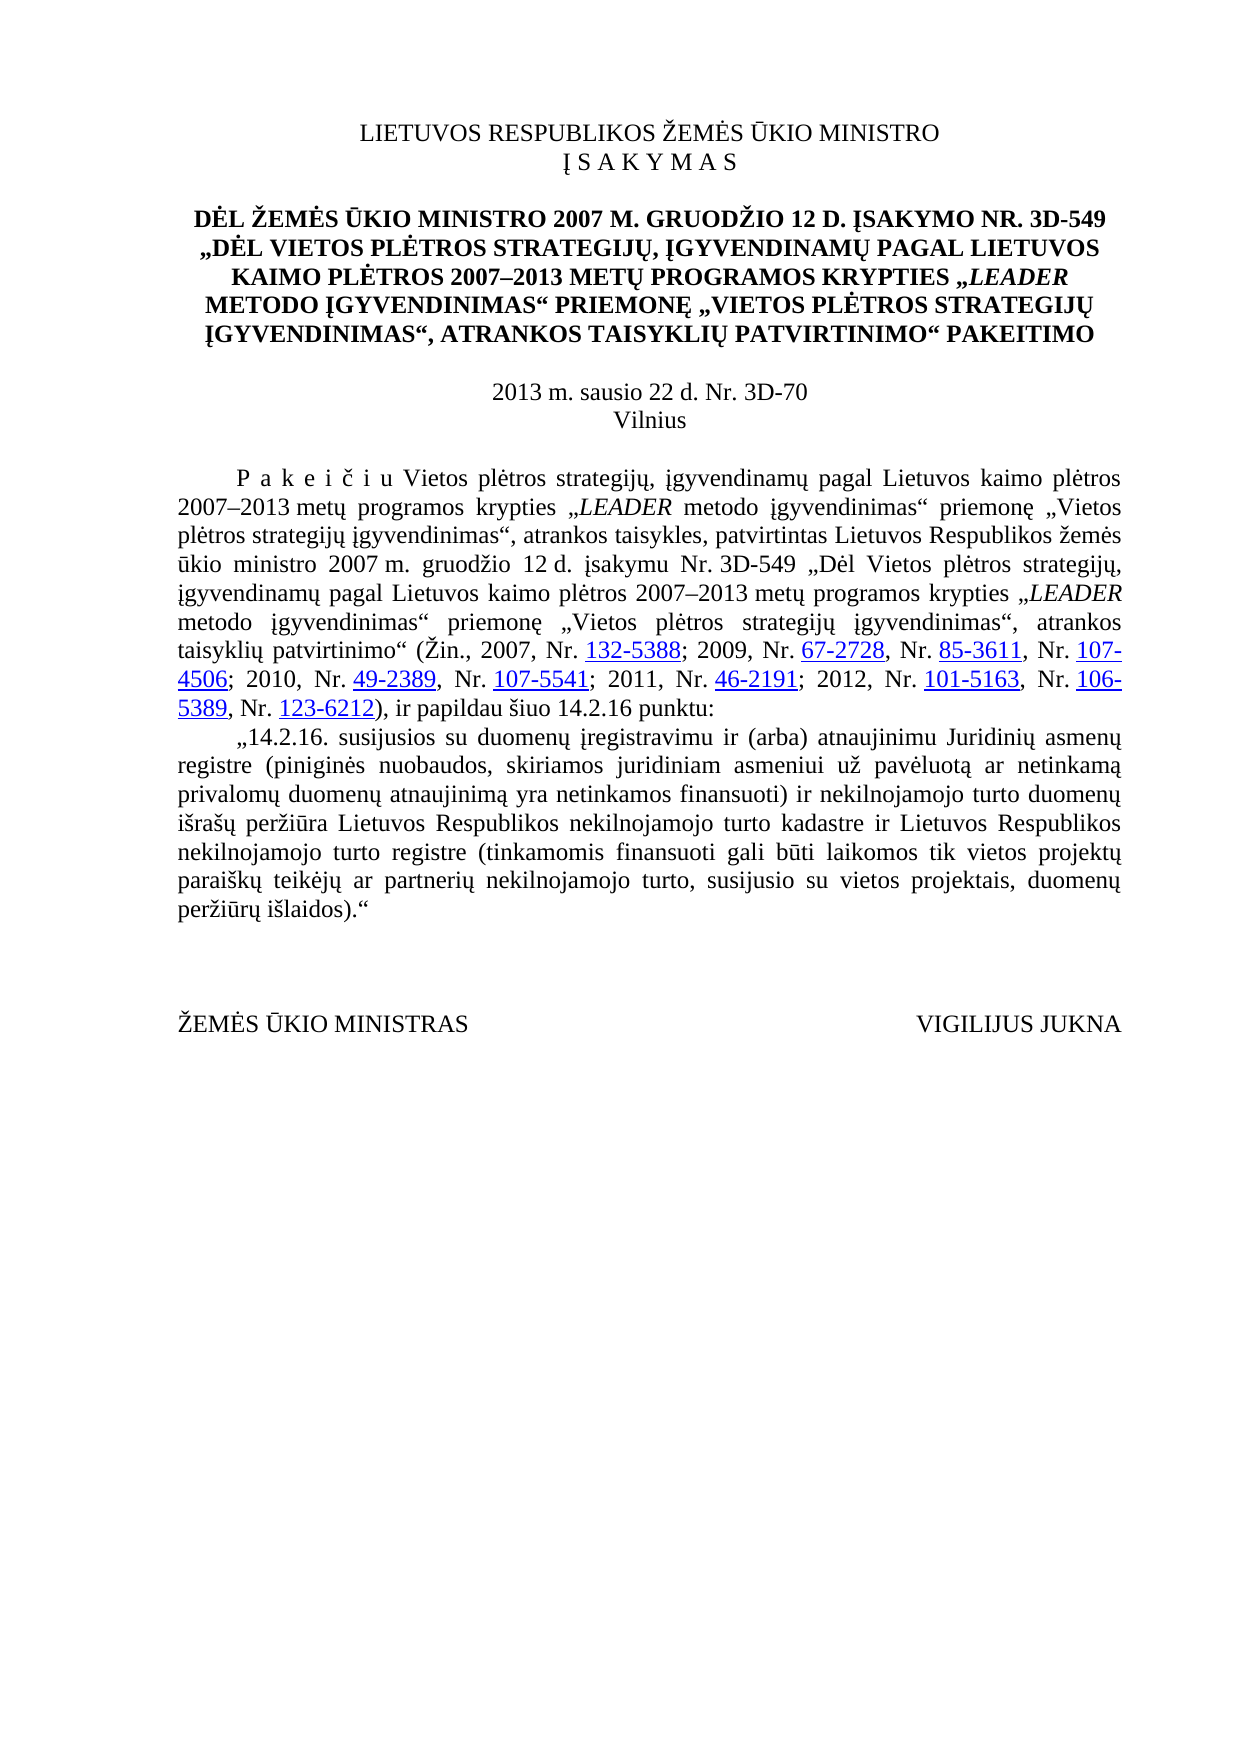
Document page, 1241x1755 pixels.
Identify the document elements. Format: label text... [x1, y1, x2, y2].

text „14.2.16. susijusios su duomenų įregistravimu ir (arba) atnaujinimu Juridinių asmenų registre (piniginės nuobaudos, skiriamos juridiniam asmeniui už pavėluotą ar netinkamą privalomų duomenų atnaujinimą yra netinkamos finansuoti) ir nekilnojamojo turto duomenų išrašų peržiūra Lietuvos Respublikos nekilnojamojo turto kadastre ir Lietuvos Respublikos nekilnojamojo turto registre (tinkamomis finansuoti gali būti laikomos tik vietos projektų paraiškų teikėjų ar partnerių nekilnojamojo turto, susijusio su vietos projektais, duomenų peržiūrų išlaidos).“ [177, 722, 1122, 923]
text Vilnius [177, 406, 1122, 434]
text 2013 m. sausio 22 d. Nr. 3D-70 [177, 377, 1122, 406]
text P a k e i č i u Vietos plėtros strategijų, įgyvendinamų pagal Lietuvos kaimo plėtros 2007–2013 metų programos krypties „LEADER metodo įgyvendinimas“ priemonę „Vietos plėtros strategijų įgyvendinimas“, atrankos taisykles, patvirtintas Lietuvos Respublikos žemės ūkio ministro 2007 m. gruodžio 12 d. įsakymu Nr. 3D-549 „Dėl Vietos plėtros strategijų, įgyvendinamų pagal Lietuvos kaimo plėtros 2007–2013 metų programos krypties „LEADER metodo įgyvendinimas“ priemonę „Vietos plėtros strategijų įgyvendinimas“, atrankos taisyklių patvirtinimo“ (Žin., 2007, Nr. 132-5388; 2009, Nr. 67-2728, Nr. 85-3611, Nr. 107-4506; 2010, Nr. 49-2389, Nr. 107-5541; 2011, Nr. 46-2191; 2012, Nr. 101-5163, Nr. 106-5389, Nr. 123-6212), ir papildau šiuo 14.2.16 punktu: [177, 463, 1122, 722]
text LIETUVOS RESPUBLIKOS ŽEMĖS ŪKIO MINISTRO [177, 118, 1122, 147]
text Žemės ūkio ministras Vigilijus Jukna [177, 1009, 1122, 1038]
text DĖL ŽEMĖS ŪKIO MINISTRO 2007 M. GRUODŽIO 12 D. ĮSAKYMO Nr. 3D-549 „DĖL VIETOS PLĖTROS STRATEGIJŲ, ĮGYVENDINAMŲ PAGAL LIETUVOS KAIMO PLĖTROS 2007–2013 METŲ PROGRAMOS KRYPTIES „LEADER METODO ĮGYVENDINIMAS“ PRIEMONĘ „VIETOS PLĖTROS STRATEGIJŲ ĮGYVENDINIMAS“, ATRANKOS TAISYKLIŲ PATVIRTINIMO“ PAKEITIMO [177, 204, 1122, 348]
text Į S A K Y M A S [177, 147, 1122, 176]
